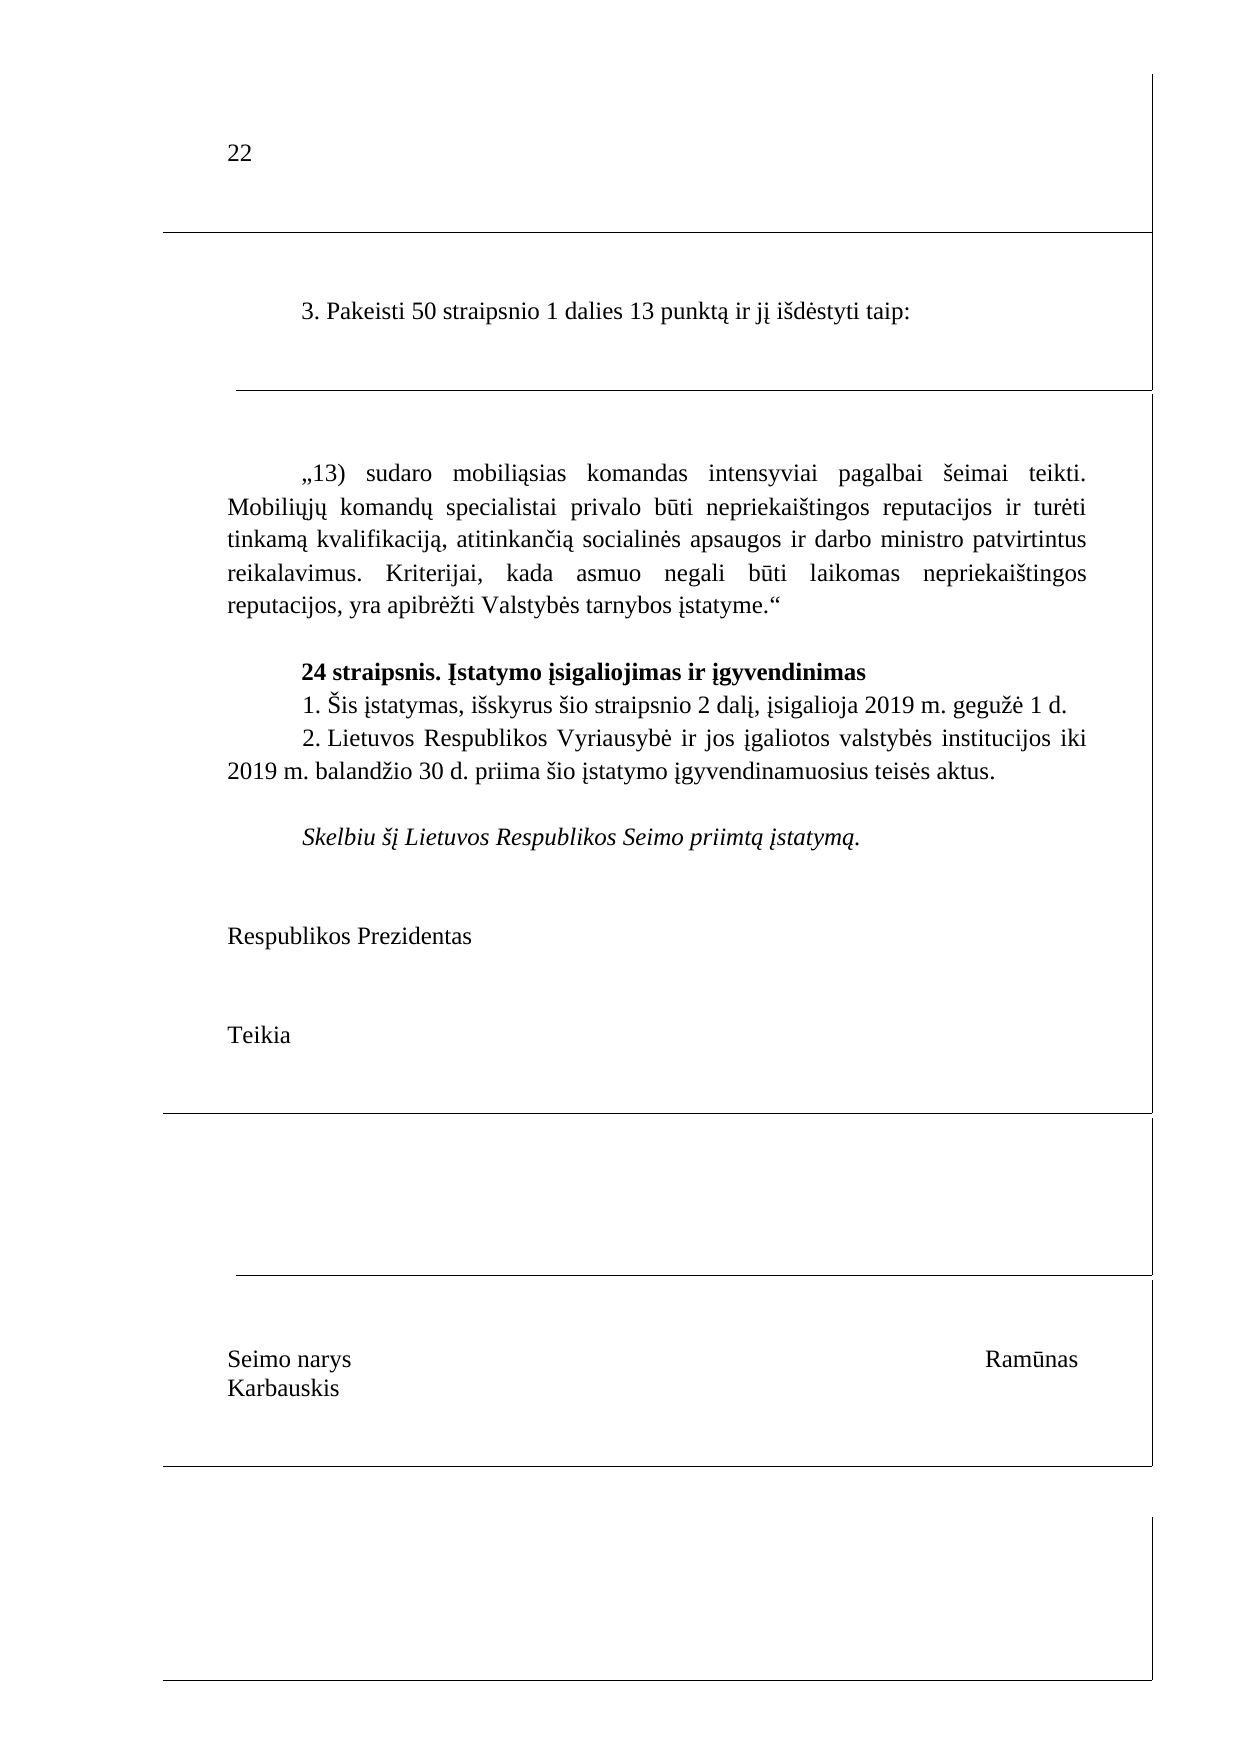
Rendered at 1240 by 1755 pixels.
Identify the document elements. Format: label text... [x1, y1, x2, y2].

text 1. Šis įstatymas, išskyrus šio straipsnio 2 dalį, įsigalioja 2019 m. gegužė 1 d. [162, 625, 1152, 658]
text 3. Pakeisti 50 straipsnio 1 dalies 13 punktą ir jį išdėstyti taip: [236, 232, 1152, 390]
text 2. Lietuvos Respublikos Vyriausybė ir jos įgaliotos valstybės institucijos iki 2019 m. balandžio 30 d. priima šio įstatymo įgyvendinamuosius teisės aktus. [162, 658, 1152, 757]
text Skelbiu šį Lietuvos Respublikos Seimo priimtą įstatymą. [162, 757, 1152, 851]
text 24 straipsnis. Įstatymo įsigaliojimas ir įgyvendinimas [162, 592, 1152, 625]
text Seimo narys Ramūnas Karbauskis [162, 1280, 1152, 1466]
text Respublikos Prezidentas [162, 856, 1152, 949]
text Teikia [162, 955, 1152, 1113]
text „13) sudaro mobiliąsias komandas intensyviai pagalbai šeimai teikti. Mobiliųjų komandų specialistai privalo būti nepriekaištingos reputacijos ir turėti tinkamą kvalifikaciją, atitinkančią socialinės apsaugos ir darbo ministro patvirtintus reikalavimus. Kriterijai, kada asmuo negali būti laikomas nepriekaištingos reputacijos, yra apibrėžti Valstybės tarnybos įstatyme.“ [162, 394, 1152, 592]
